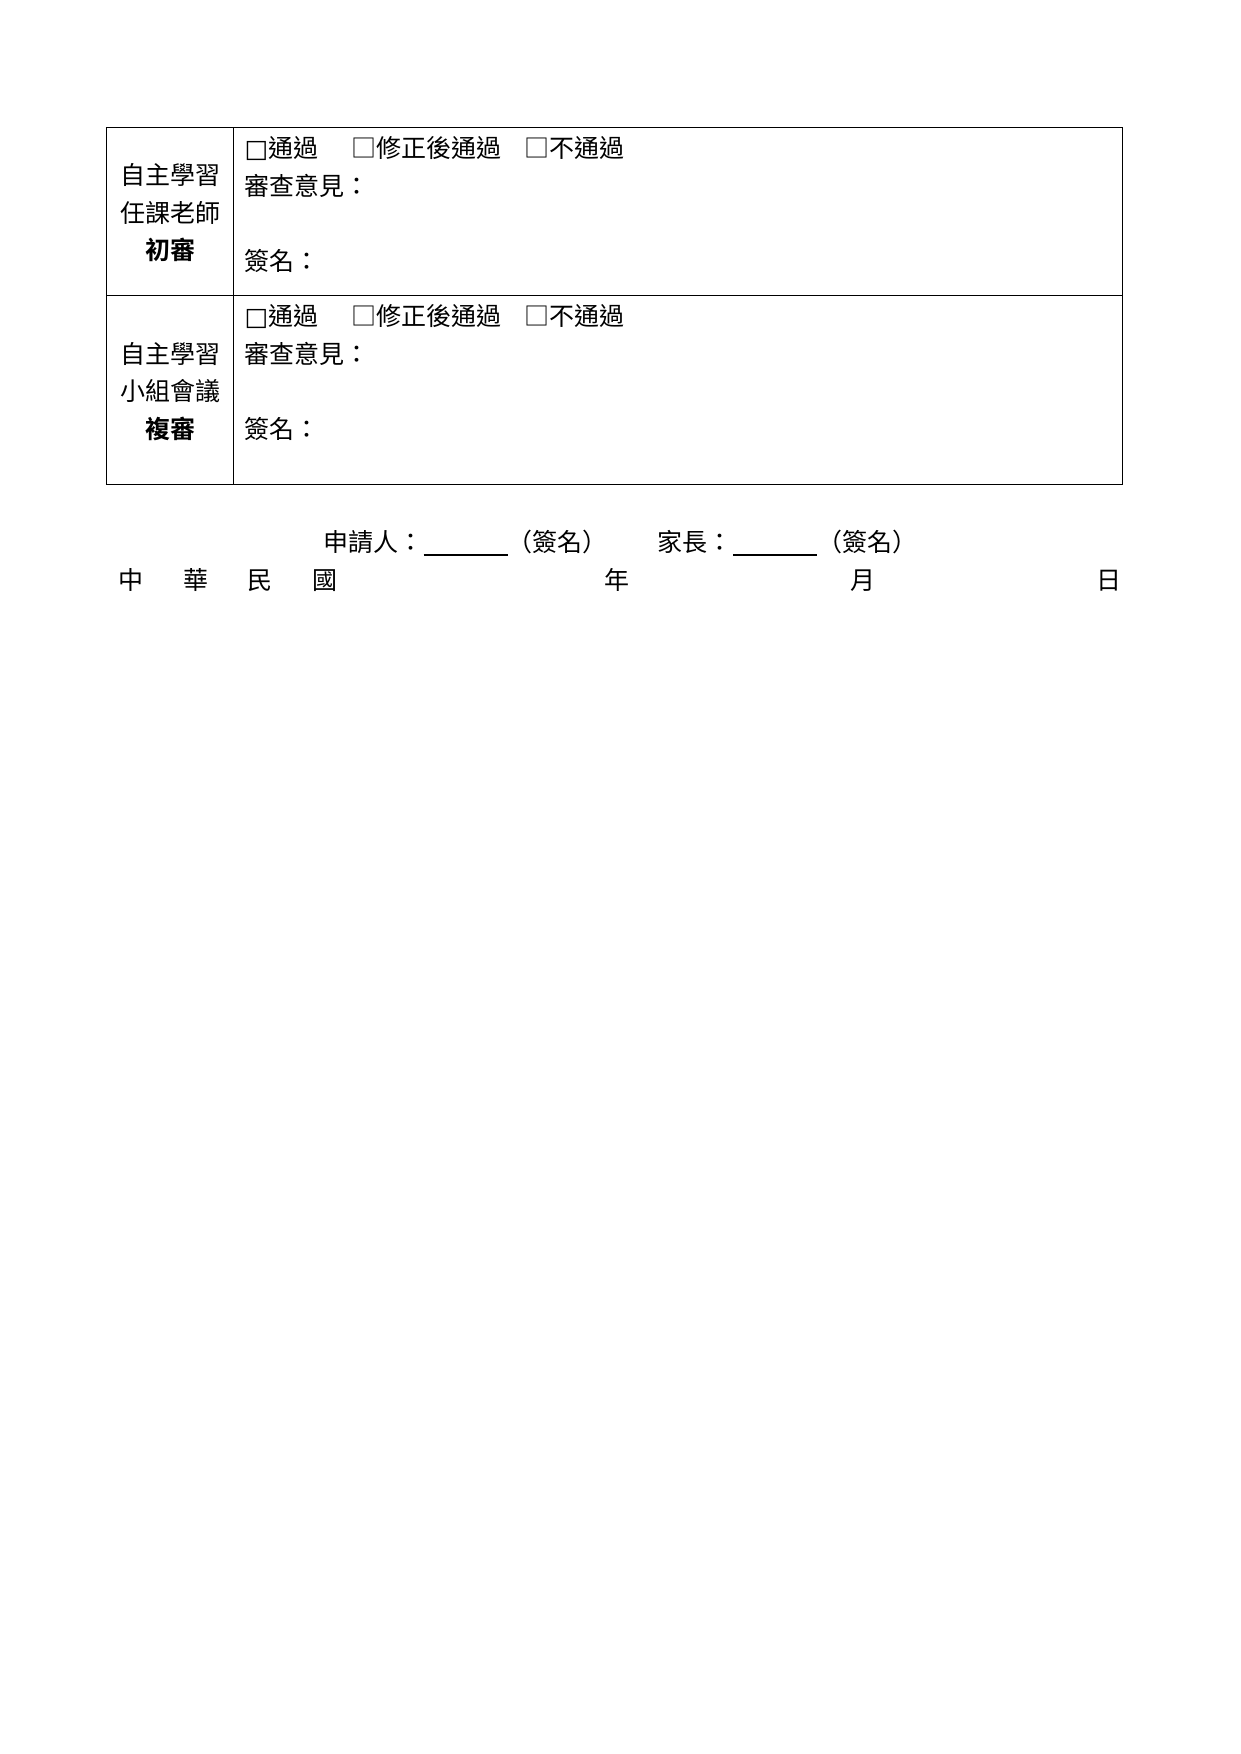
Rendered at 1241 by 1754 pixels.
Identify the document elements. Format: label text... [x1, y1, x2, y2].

text 申請人： （簽名） 家長： （簽名） [118, 522, 1122, 559]
table_cell □通過 □修正後通過 □不通過 審查意見： 簽名： [234, 128, 1122, 295]
table_cell □通過 □修正後通過 □不通過 審查意見： 簽名： [234, 296, 1122, 483]
text 中華民國 年 月 日 [118, 559, 1122, 597]
table_cell 自主學習小組會議複審 [107, 296, 233, 483]
table_cell 自主學習任課老師初審 [107, 128, 233, 295]
